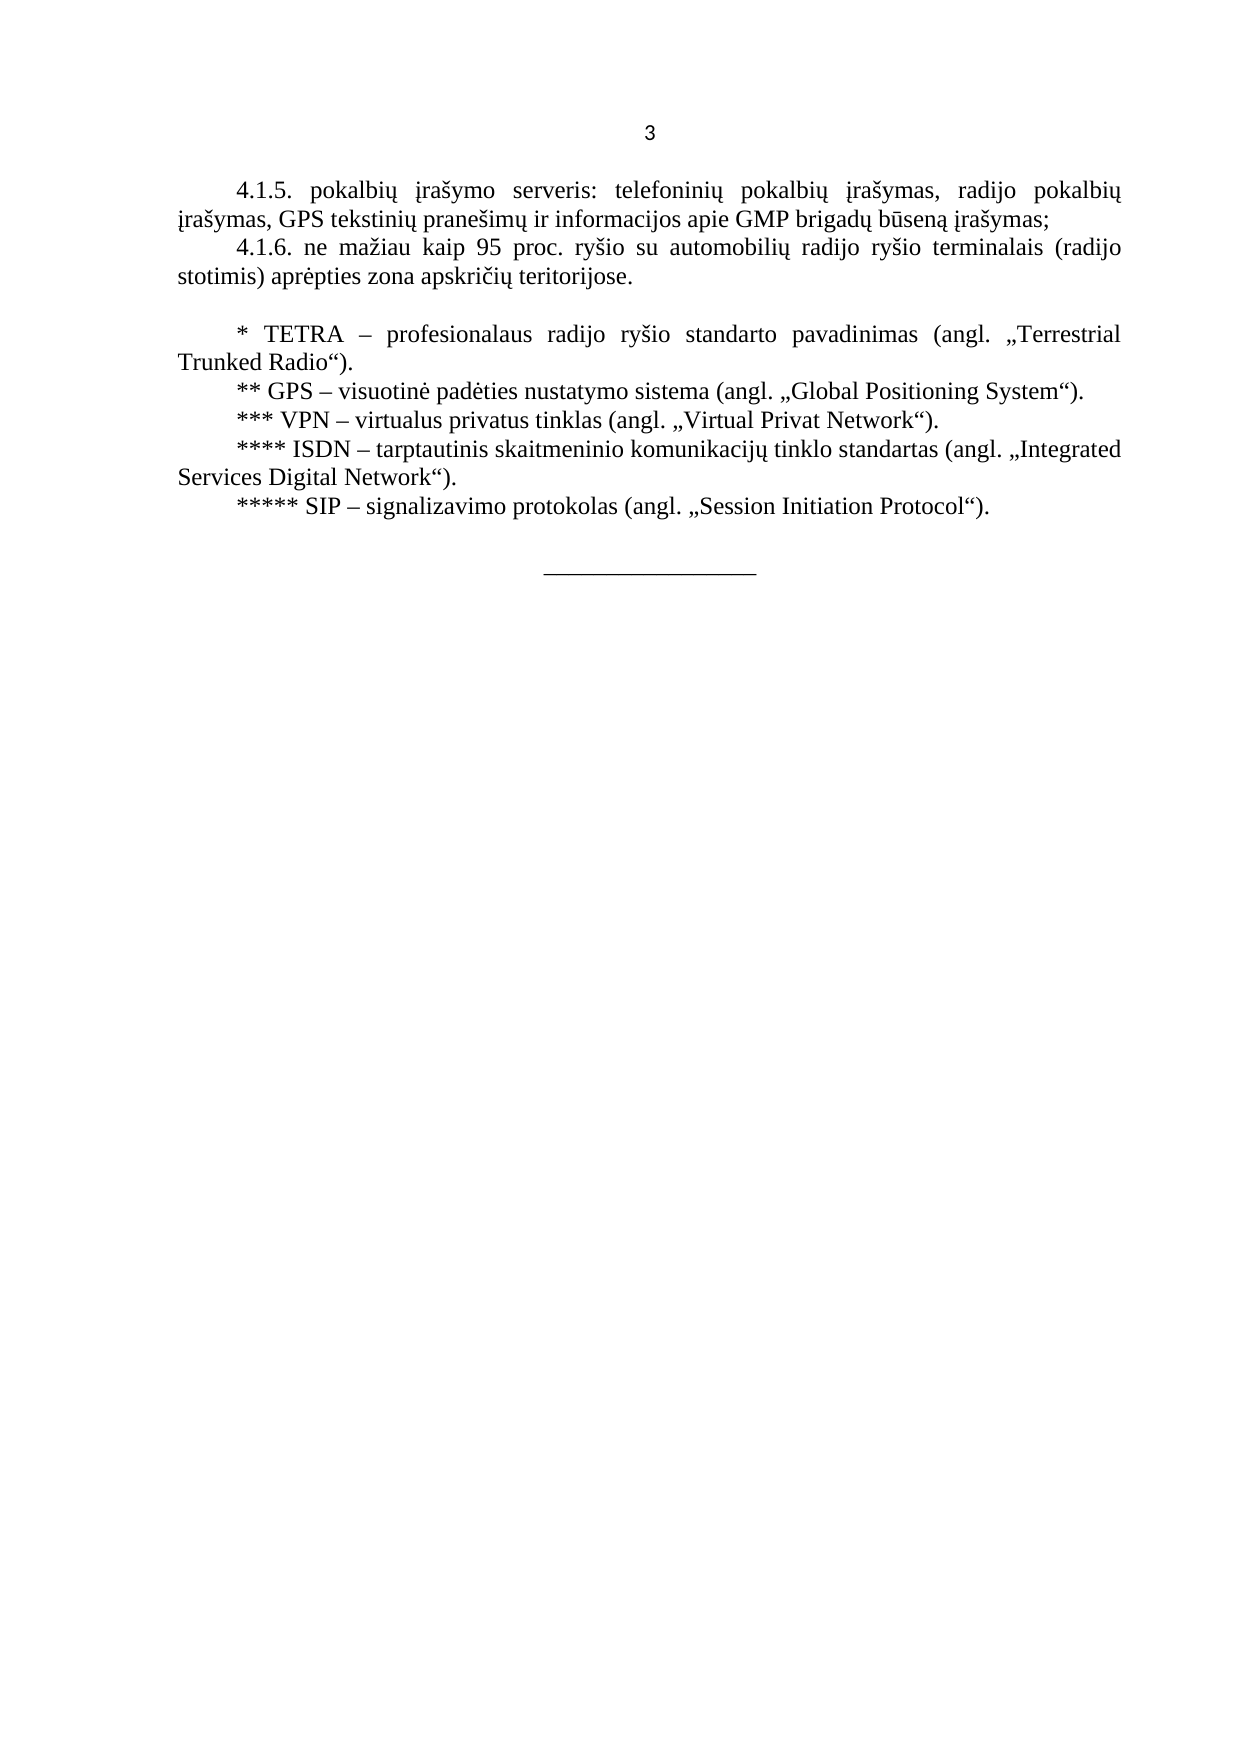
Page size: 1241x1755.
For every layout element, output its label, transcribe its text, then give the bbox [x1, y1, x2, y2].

text 4.1.6. ne mažiau kaip 95 proc. ryšio su automobilių radijo ryšio terminalais (radijo stotimis) aprėpties zona apskričių teritorijose. [177, 232, 1122, 290]
text _________________ [177, 549, 1122, 577]
text * TETRA – profesionalaus radijo ryšio standarto pavadinimas (angl. „Terrestrial Trunked Radio“). [177, 319, 1122, 376]
text 4.1.5. pokalbių įrašymo serveris: telefoninių pokalbių įrašymas, radijo pokalbių įrašymas, GPS tekstinių pranešimų ir informacijos apie GMP brigadų būseną įrašymas; [177, 175, 1122, 232]
text **** ISDN – tarptautinis skaitmeninio komunikacijų tinklo standartas (angl. „Integrated Services Digital Network“). [177, 434, 1122, 491]
text ***** SIP – signalizavimo protokolas (angl. „Session Initiation Protocol“). [177, 491, 1122, 520]
text *** VPN – virtualus privatus tinklas (angl. „Virtual Privat Network“). [177, 405, 1122, 434]
text ** GPS – visuotinė padėties nustatymo sistema (angl. „Global Positioning System“). [177, 376, 1122, 405]
